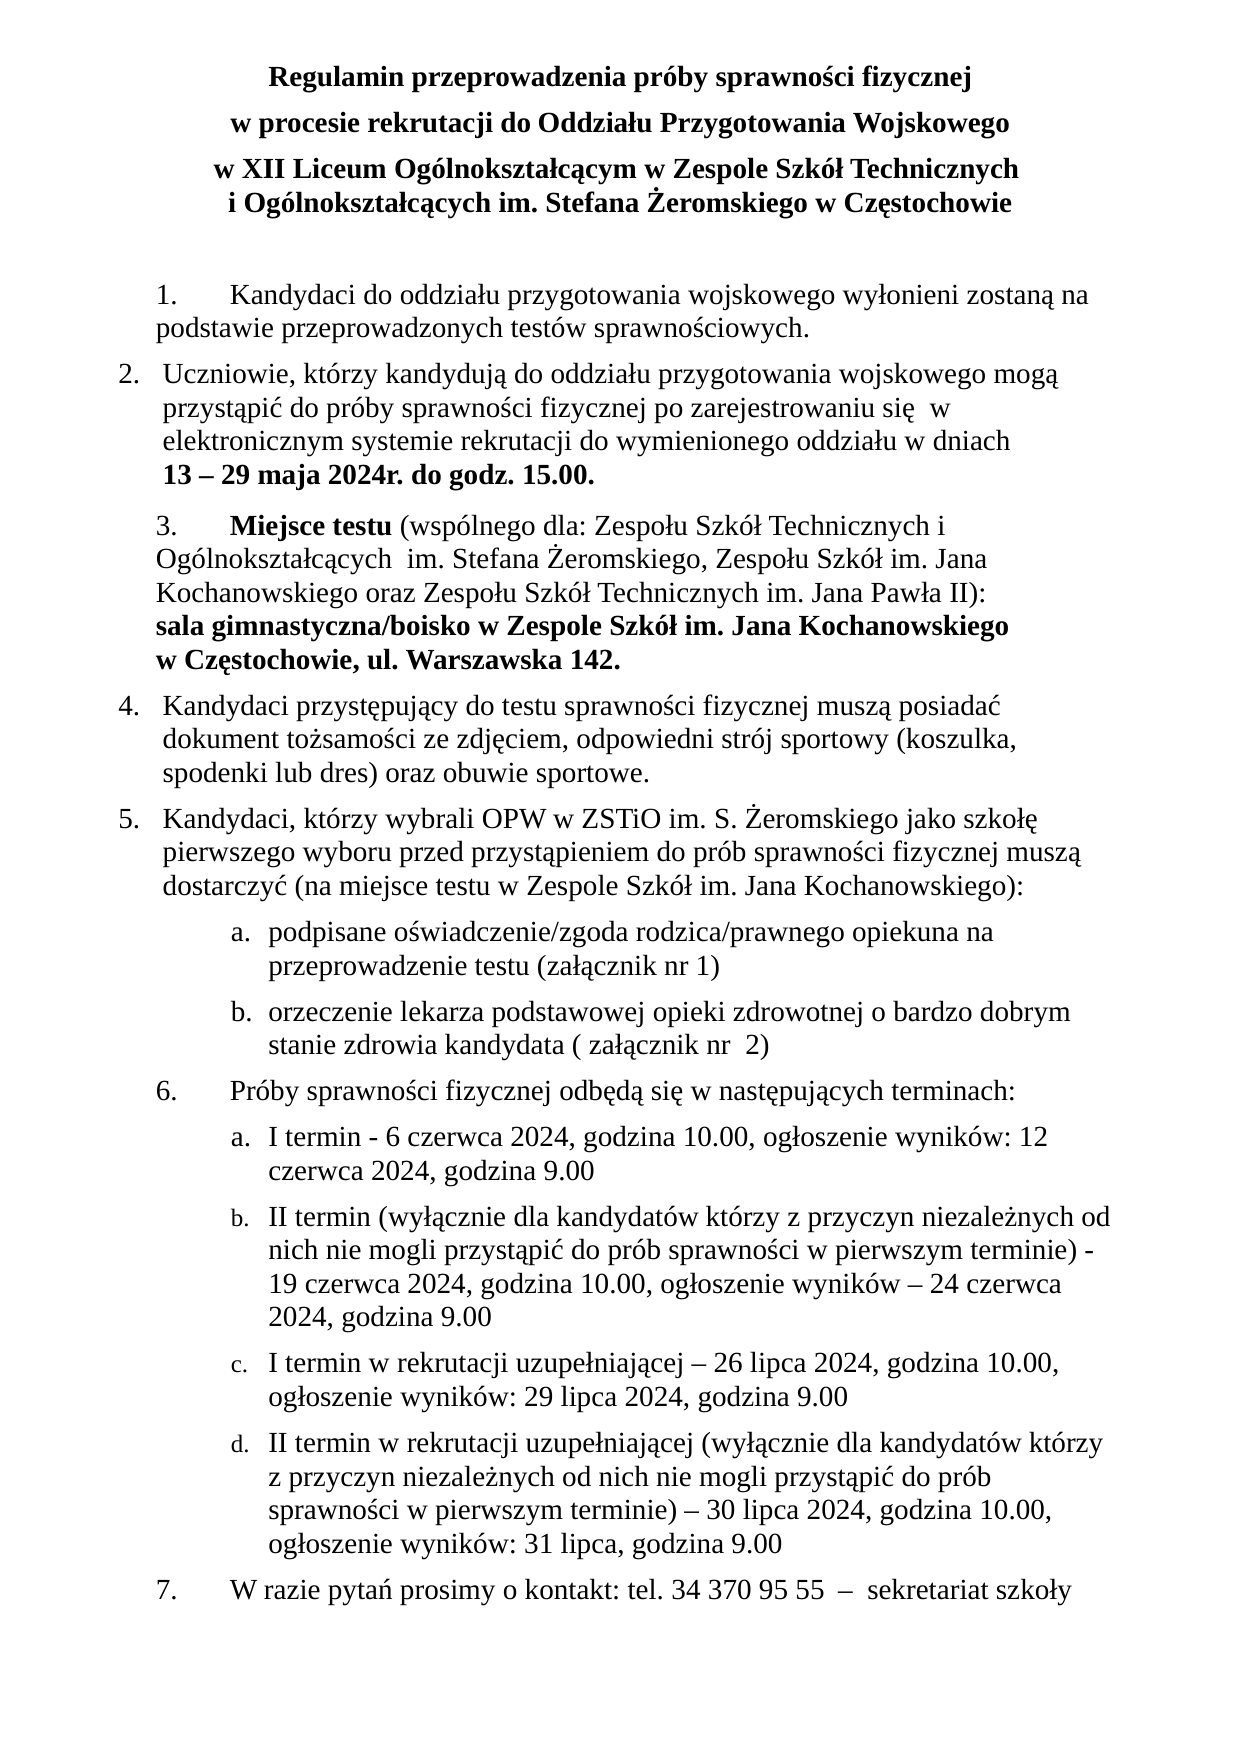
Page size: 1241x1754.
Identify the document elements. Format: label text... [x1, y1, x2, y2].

list Kandydaci przystępujący do testu sprawności fizycznej muszą posiadać dokument tożsamości ze zdjęciem, odpowiedni strój sportowy (koszulka, spodenki lub dres) oraz obuwie sportowe. [118, 688, 1122, 788]
list I termin w rekrutacji uzupełniającej – 26 lipca 2024, godzina 10.00, ogłoszenie wyników: 29 lipca 2024, godzina 9.00 [231, 1346, 1122, 1413]
list II termin w rekrutacji uzupełniającej (wyłącznie dla kandydatów którzy z przyczyn niezależnych od nich nie mogli przystąpić do prób sprawności w pierwszym terminie) – 30 lipca 2024, godzina 10.00, ogłoszenie wyników: 31 lipca, godzina 9.00 [231, 1425, 1122, 1559]
text Regulamin przeprowadzenia próby sprawności fizycznej [118, 59, 1122, 93]
list Kandydaci, którzy wybrali OPW w ZSTiO im. S. Żeromskiego jako szkołę pierwszego wyboru przed przystąpieniem do prób sprawności fizycznej muszą dostarczyć (na miejsce testu w Zespole Szkół im. Jana Kochanowskiego): [118, 801, 1122, 902]
list orzeczenie lekarza podstawowej opieki zdrowotnej o bardzo dobrym stanie zdrowia kandydata ( załącznik nr 2) [231, 994, 1122, 1061]
list II termin (wyłącznie dla kandydatów którzy z przyczyn niezależnych od nich nie mogli przystąpić do prób sprawności w pierwszym terminie) - 19 czerwca 2024, godzina 10.00, ogłoszenie wyników – 24 czerwca 2024, godzina 9.00 [231, 1199, 1122, 1333]
list Miejsce testu (wspólnego dla: Zespołu Szkół Technicznych i Ogólnokształcących im. Stefana Żeromskiego, Zespołu Szkół im. Jana Kochanowskiego oraz Zespołu Szkół Technicznych im. Jana Pawła II): sala gimnastyczna/boisko w Zespole Szkół im. Jana Kochanowskiego w Częstochowie, ul. Warszawska 142. [156, 508, 1122, 675]
list Próby sprawności fizycznej odbędą się w następujących terminach: [156, 1073, 1122, 1107]
list Uczniowie, którzy kandydują do oddziału przygotowania wojskowego mogą przystąpić do próby sprawności fizycznej po zarejestrowaniu się w elektronicznym systemie rekrutacji do wymienionego oddziału w dniach 13 – 29 maja 2024r. do godz. 15.00. [118, 356, 1122, 491]
text w XII Liceum Ogólnokształcącym w Zespole Szkół Technicznych i Ogólnokształcących im. Stefana Żeromskiego w Częstochowie [118, 151, 1122, 218]
list Kandydaci do oddziału przygotowania wojskowego wyłonieni zostaną na podstawie przeprowadzonych testów sprawnościowych. [156, 277, 1122, 344]
list podpisane oświadczenie/zgoda rodzica/prawnego opiekuna na przeprowadzenie testu (załącznik nr 1) [231, 914, 1122, 981]
text w procesie rekrutacji do Oddziału Przygotowania Wojskowego [118, 105, 1122, 139]
list W razie pytań prosimy o kontakt: tel. 34 370 95 55 – sekretariat szkoły [156, 1572, 1122, 1605]
list I termin - 6 czerwca 2024, godzina 10.00, ogłoszenie wyników: 12 czerwca 2024, godzina 9.00 [231, 1119, 1122, 1186]
